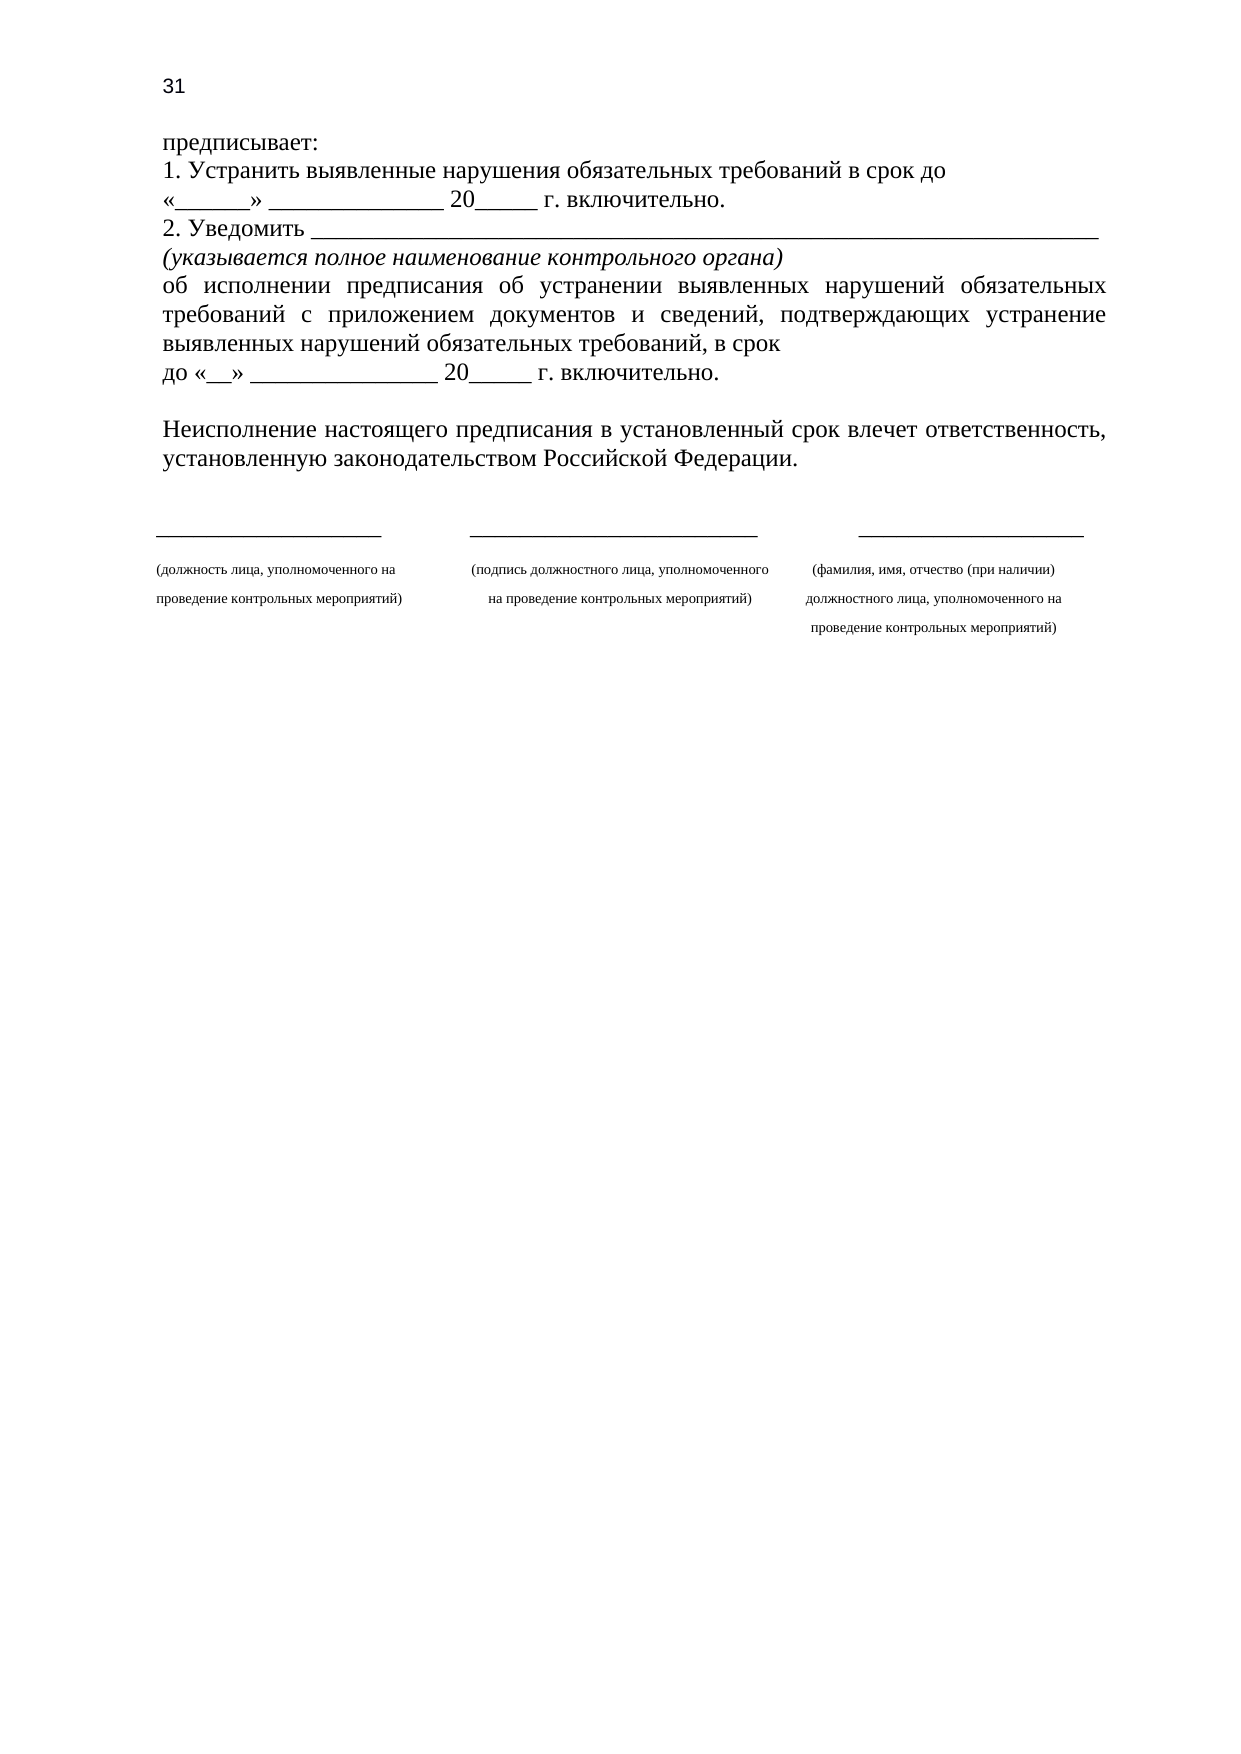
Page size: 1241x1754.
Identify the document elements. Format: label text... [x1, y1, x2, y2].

text Неисполнение настоящего предписания в установленный срок влечет ответственность, установленную законодательством Российской Федерации. [162, 414, 1107, 472]
text 2. Уведомить _______________________________________________________________ [162, 213, 1107, 242]
table_cell (подпись должностного лица, уполномоченного на проведение контрольных мероприятий) [463, 550, 777, 658]
text (указывается полное наименование контрольного органа) [162, 242, 1107, 270]
text до «__» _______________ 20_____ г. включительно. [162, 357, 1107, 385]
table_cell (фамилия, имя, отчество (при наличии) должностного лица, уполномоченного на проведение контрольных мероприятий) [777, 550, 1090, 658]
table_cell (должность лица, уполномоченного на проведение контрольных мероприятий) [150, 550, 463, 658]
table_header __________________ [777, 500, 1090, 550]
text предписывает: [162, 127, 1107, 155]
table_header _______________________ [463, 500, 777, 550]
text 1. Устранить выявленные нарушения обязательных требований в срок до [162, 155, 1107, 184]
text «______» ______________ 20_____ г. включительно. [162, 184, 1107, 213]
table_header __________________ [150, 500, 463, 550]
text об исполнении предписания об устранении выявленных нарушений обязательных требований с приложением документов и сведений, подтверждающих устранение выявленных нарушений обязательных требований, в срок [162, 270, 1107, 357]
